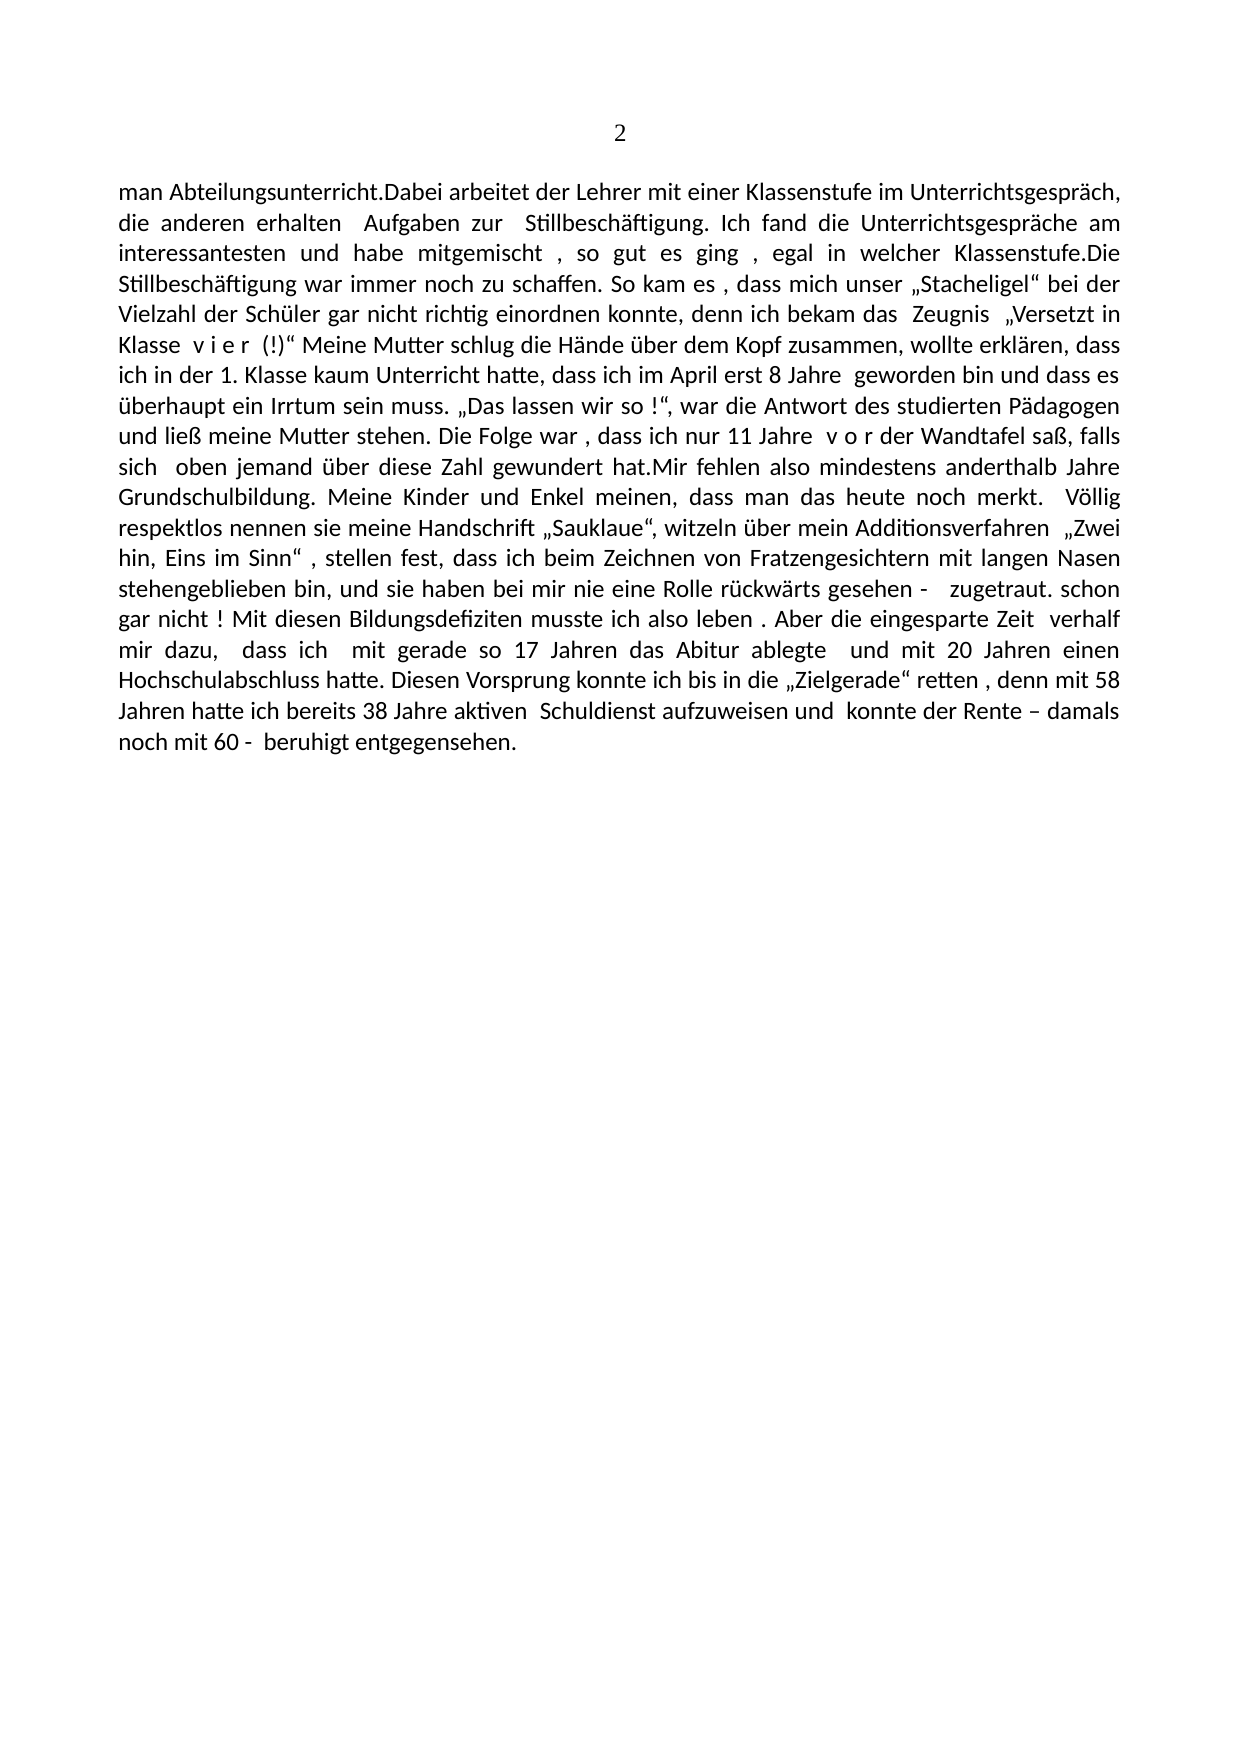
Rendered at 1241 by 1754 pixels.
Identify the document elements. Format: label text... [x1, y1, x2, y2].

text man Abteilungsunterricht.Dabei arbeitet der Lehrer mit einer Klassenstufe im Unterrichtsgespräch, die anderen erhalten Aufgaben zur Stillbeschäftigung. Ich fand die Unterrichtsgespräche am interessantesten und habe mitgemischt , so gut es ging , egal in welcher Klassenstufe.Die Stillbeschäftigung war immer noch zu schaffen. So kam es , dass mich unser „Stacheligel“ bei der Vielzahl der Schüler gar nicht richtig einordnen konnte, denn ich bekam das Zeugnis „Versetzt in Klasse v i e r (!)“ Meine Mutter schlug die Hände über dem Kopf zusammen, wollte erklären, dass ich in der 1. Klasse kaum Unterricht hatte, dass ich im April erst 8 Jahre geworden bin und dass es überhaupt ein Irrtum sein muss. „Das lassen wir so !“, war die Antwort des studierten Pädagogen und ließ meine Mutter stehen. Die Folge war , dass ich nur 11 Jahre v o r der Wandtafel saß, falls sich oben jemand über diese Zahl gewundert hat.Mir fehlen also mindestens anderthalb Jahre Grundschulbildung. Meine Kinder und Enkel meinen, dass man das heute noch merkt. Völlig respektlos nennen sie meine Handschrift „Sauklaue“, witzeln über mein Additionsverfahren „Zwei hin, Eins im Sinn“ , stellen fest, dass ich beim Zeichnen von Fratzengesichtern mit langen Nasen stehengeblieben bin, und sie haben bei mir nie eine Rolle rückwärts gesehen - zugetraut. schon gar nicht ! Mit diesen Bildungsdefiziten musste ich also leben . Aber die eingesparte Zeit verhalf mir dazu, dass ich mit gerade so 17 Jahren das Abitur ablegte und mit 20 Jahren einen Hochschulabschluss hatte. Diesen Vorsprung konnte ich bis in die „Zielgerade“ retten , denn mit 58 Jahren hatte ich bereits 38 Jahre aktiven Schuldienst aufzuweisen und konnte der Rente – damals noch mit 60 - beruhigt entgegensehen. [118, 176, 1122, 756]
